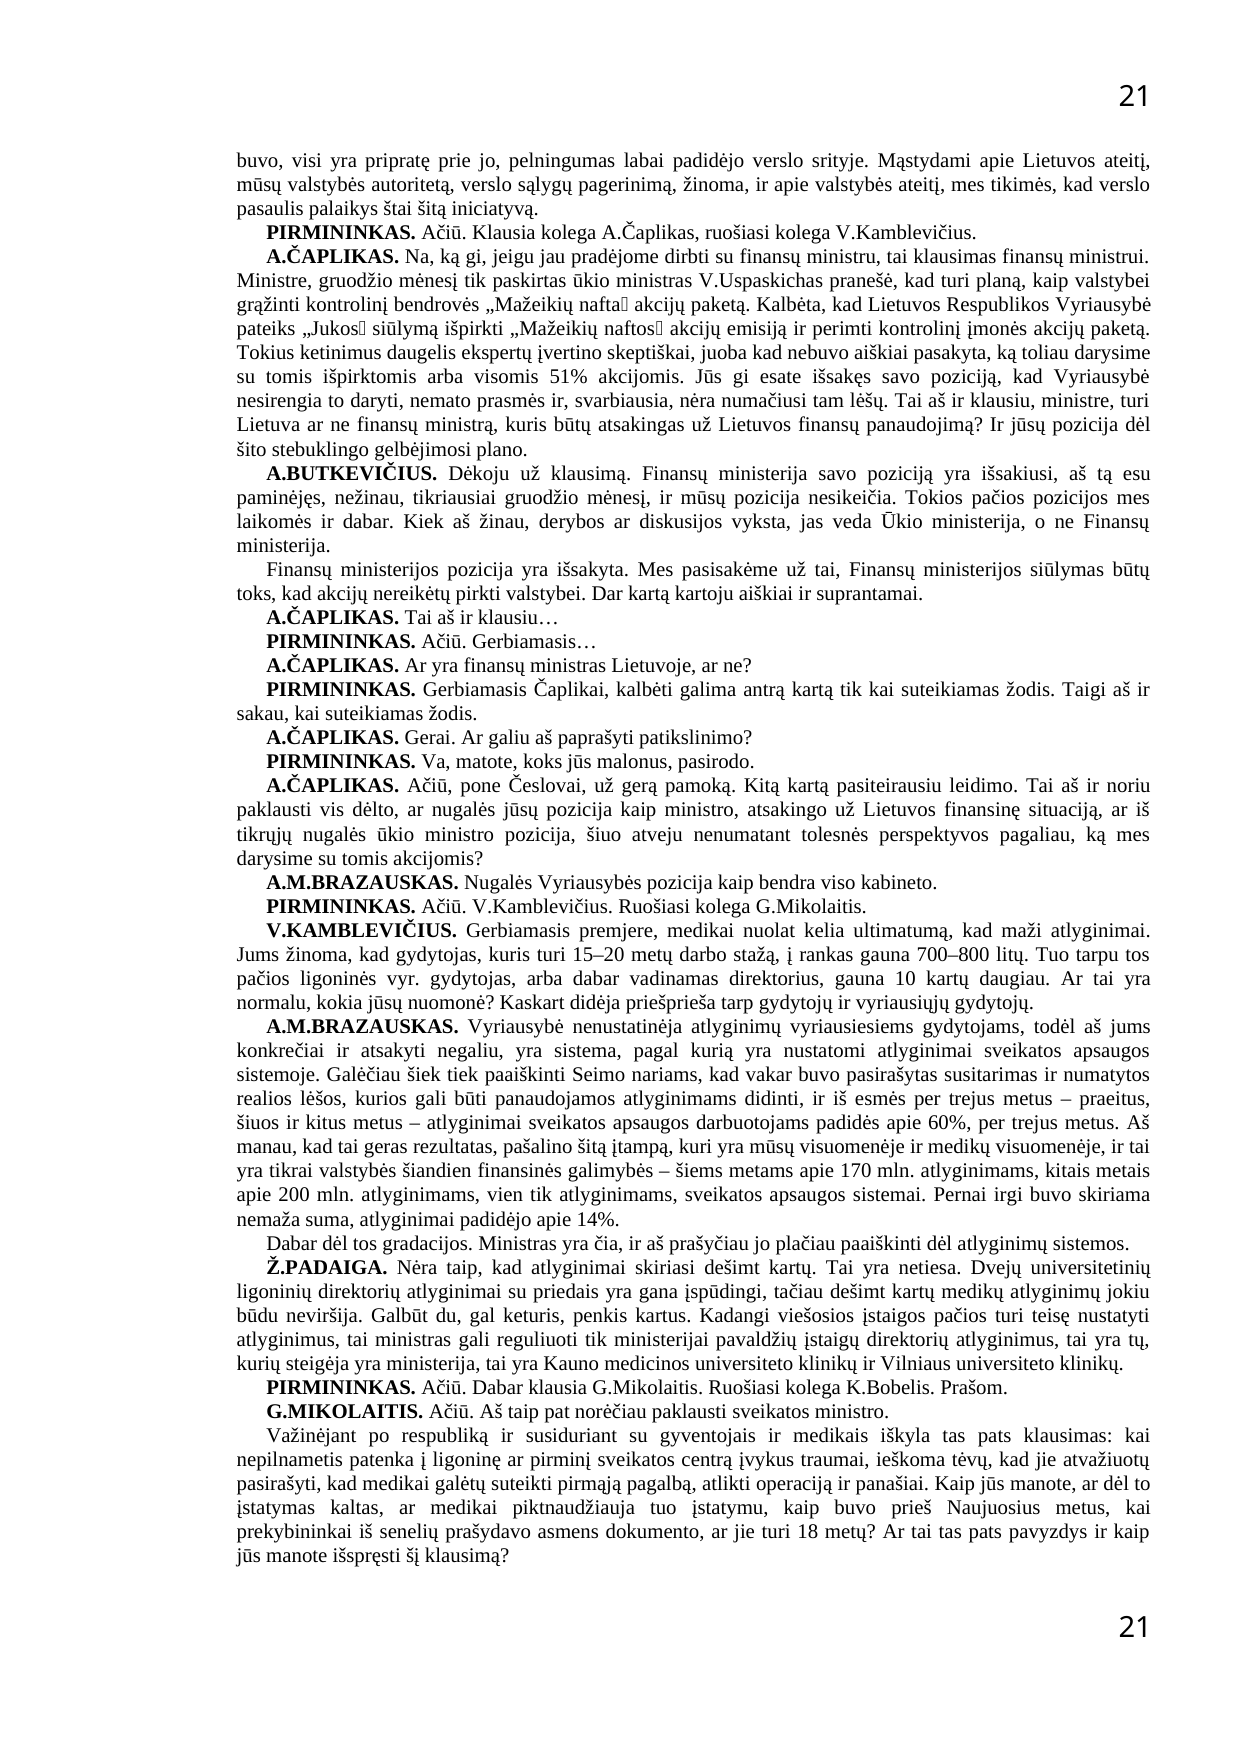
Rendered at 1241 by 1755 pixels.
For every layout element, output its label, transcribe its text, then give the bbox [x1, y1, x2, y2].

text Dabar dėl tos gradacijos. Ministras yra čia, ir aš prašyčiau jo plačiau paaiškinti dėl atlyginimų sistemos. [236, 1231, 1152, 1254]
text A.ČAPLIKAS. Ar yra finansų ministras Lietuvoje, ar ne? [236, 653, 1152, 677]
text A.M.BRAZAUSKAS. Vyriausybė nenustatinėja atlyginimų vyriausiesiems gydytojams, todėl aš jums konkrečiai ir atsakyti negaliu, yra sistema, pagal kurią yra nustatomi atlyginimai sveikatos apsaugos sistemoje. Galėčiau šiek tiek paaiškinti Seimo nariams, kad vakar buvo pasirašytas susitarimas ir numatytos realios lėšos, kurios gali būti panaudojamos atlyginimams didinti, ir iš esmės per trejus metus – praeitus, šiuos ir kitus metus – atlyginimai sveikatos apsaugos darbuotojams padidės apie 60%, per trejus metus. Aš manau, kad tai geras rezultatas, pašalino šitą įtampą, kuri yra mūsų visuomenėje ir medikų visuomenėje, ir tai yra tikrai valstybės šiandien finansinės galimybės – šiems metams apie 170 mln. atlyginimams, kitais metais apie 200 mln. atlyginimams, vien tik atlyginimams, sveikatos apsaugos sistemai. Pernai irgi buvo skiriama nemaža suma, atlyginimai padidėjo apie 14%. [236, 1014, 1152, 1231]
text PIRMININKAS. Ačiū. Klausia kolega A.Čaplikas, ruošiasi kolega V.Kamblevičius. [236, 220, 1152, 244]
text PIRMININKAS. Ačiū. Gerbiamasis… [236, 629, 1152, 653]
text Ž.PADAIGA. Nėra taip, kad atlyginimai skiriasi dešimt kartų. Tai yra netiesa. Dvejų universitetinių ligoninių direktorių atlyginimai su priedais yra gana įspūdingi, tačiau dešimt kartų medikų atlyginimų jokiu būdu neviršija. Galbūt du, gal keturis, penkis kartus. Kadangi viešosios įstaigos pačios turi teisę nustatyti atlyginimus, tai ministras gali reguliuoti tik ministerijai pavaldžių įstaigų direktorių atlyginimus, tai yra tų, kurių steigėja yra ministerija, tai yra Kauno medicinos universiteto klinikų ir Vilniaus universiteto klinikų. [236, 1254, 1152, 1375]
text V.KAMBLEVIČIUS. Gerbiamasis premjere, medikai nuolat kelia ultimatumą, kad maži atlyginimai. Jums žinoma, kad gydytojas, kuris turi 15–20 metų darbo stažą, į rankas gauna 700–800 litų. Tuo tarpu tos pačios ligoninės vyr. gydytojas, arba dabar vadinamas direktorius, gauna 10 kartų daugiau. Ar tai yra normalu, kokia jūsų nuomonė? Kaskart didėja priešprieša tarp gydytojų ir vyriausiųjų gydytojų. [236, 918, 1152, 1014]
text Važinėjant po respubliką ir susiduriant su gyventojais ir medikais iškyla tas pats klausimas: kai nepilnametis patenka į ligoninę ar pirminį sveikatos centrą įvykus traumai, ieškoma tėvų, kad jie atvažiuotų pasirašyti, kad medikai galėtų suteikti pirmąją pagalbą, atlikti operaciją ir panašiai. Kaip jūs manote, ar dėl to įstatymas kaltas, ar medikai piktnaudžiauja tuo įstatymu, kaip buvo prieš Naujuosius metus, kai prekybininkai iš senelių prašydavo asmens dokumento, ar jie turi 18 metų? Ar tai tas pats pavyzdys ir kaip jūs manote išspręsti šį klausimą? [236, 1423, 1152, 1567]
text PIRMININKAS. Gerbiamasis Čaplikai, kalbėti galima antrą kartą tik kai suteikiamas žodis. Taigi aš ir sakau, kai suteikiamas žodis. [236, 677, 1152, 725]
text buvo, visi yra pripratę prie jo, pelningumas labai padidėjo verslo srityje. Mąstydami apie Lietuvos ateitį, mūsų valstybės autoritetą, verslo sąlygų pagerinimą, žinoma, ir apie valstybės ateitį, mes tikimės, kad verslo pasaulis palaikys štai šitą iniciatyvą. [236, 148, 1152, 220]
text PIRMININKAS. Ačiū. Dabar klausia G.Mikolaitis. Ruošiasi kolega K.Bobelis. Prašom. [236, 1375, 1152, 1399]
text A.M.BRAZAUSKAS. Nugalės Vyriausybės pozicija kaip bendra viso kabineto. [236, 869, 1152, 894]
text Finansų ministerijos pozicija yra išsakyta. Mes pasisakėme už tai, Finansų ministerijos siūlymas būtų toks, kad akcijų nereikėtų pirkti valstybei. Dar kartą kartoju aiškiai ir suprantamai. [236, 557, 1152, 605]
text A.ČAPLIKAS. Gerai. Ar galiu aš paprašyti patikslinimo? [236, 725, 1152, 749]
text A.ČAPLIKAS. Ačiū, pone Česlovai, už gerą pamoką. Kitą kartą pasiteirausiu leidimo. Tai aš ir noriu paklausti vis dėlto, ar nugalės jūsų pozicija kaip ministro, atsakingo už Lietuvos finansinę situaciją, ar iš tikrųjų nugalės ūkio ministro pozicija, šiuo atveju nenumatant tolesnės perspektyvos pagaliau, ką mes darysime su tomis akcijomis? [236, 773, 1152, 869]
text A.BUTKEVIČIUS. Dėkoju už klausimą. Finansų ministerija savo poziciją yra išsakiusi, aš tą esu paminėjęs, nežinau, tikriausiai gruodžio mėnesį, ir mūsų pozicija nesikeičia. Tokios pačios pozicijos mes laikomės ir dabar. Kiek aš žinau, derybos ar diskusijos vyksta, jas veda Ūkio ministerija, o ne Finansų ministerija. [236, 461, 1152, 557]
text A.ČAPLIKAS. Na, ką gi, jeigu jau pradėjome dirbti su finansų ministru, tai klausimas finansų ministrui. Ministre, gruodžio mėnesį tik paskirtas ūkio ministras V.Uspaskichas pranešė, kad turi planą, kaip valstybei grąžinti kontrolinį bendrovės „Mažeikių nafta akcijų paketą. Kalbėta, kad Lietuvos Respublikos Vyriausybė pateiks „Jukos siūlymą išpirkti „Mažeikių naftos akcijų emisiją ir perimti kontrolinį įmonės akcijų paketą. Tokius ketinimus daugelis ekspertų įvertino skeptiškai, juoba kad nebuvo aiškiai pasakyta, ką toliau darysime su tomis išpirktomis arba visomis 51% akcijomis. Jūs gi esate išsakęs savo poziciją, kad Vyriausybė nesirengia to daryti, nemato prasmės ir, svarbiausia, nėra numačiusi tam lėšų. Tai aš ir klausiu, ministre, turi Lietuva ar ne finansų ministrą, kuris būtų atsakingas už Lietuvos finansų panaudojimą? Ir jūsų pozicija dėl šito stebuklingo gelbėjimosi plano. [236, 244, 1152, 461]
text A.ČAPLIKAS. Tai aš ir klausiu… [236, 605, 1152, 629]
text G.MIKOLAITIS. Ačiū. Aš taip pat norėčiau paklausti sveikatos ministro. [236, 1399, 1152, 1423]
text PIRMININKAS. Ačiū. V.Kamblevičius. Ruošiasi kolega G.Mikolaitis. [236, 894, 1152, 918]
text PIRMININKAS. Va, matote, koks jūs malonus, pasirodo. [236, 749, 1152, 773]
